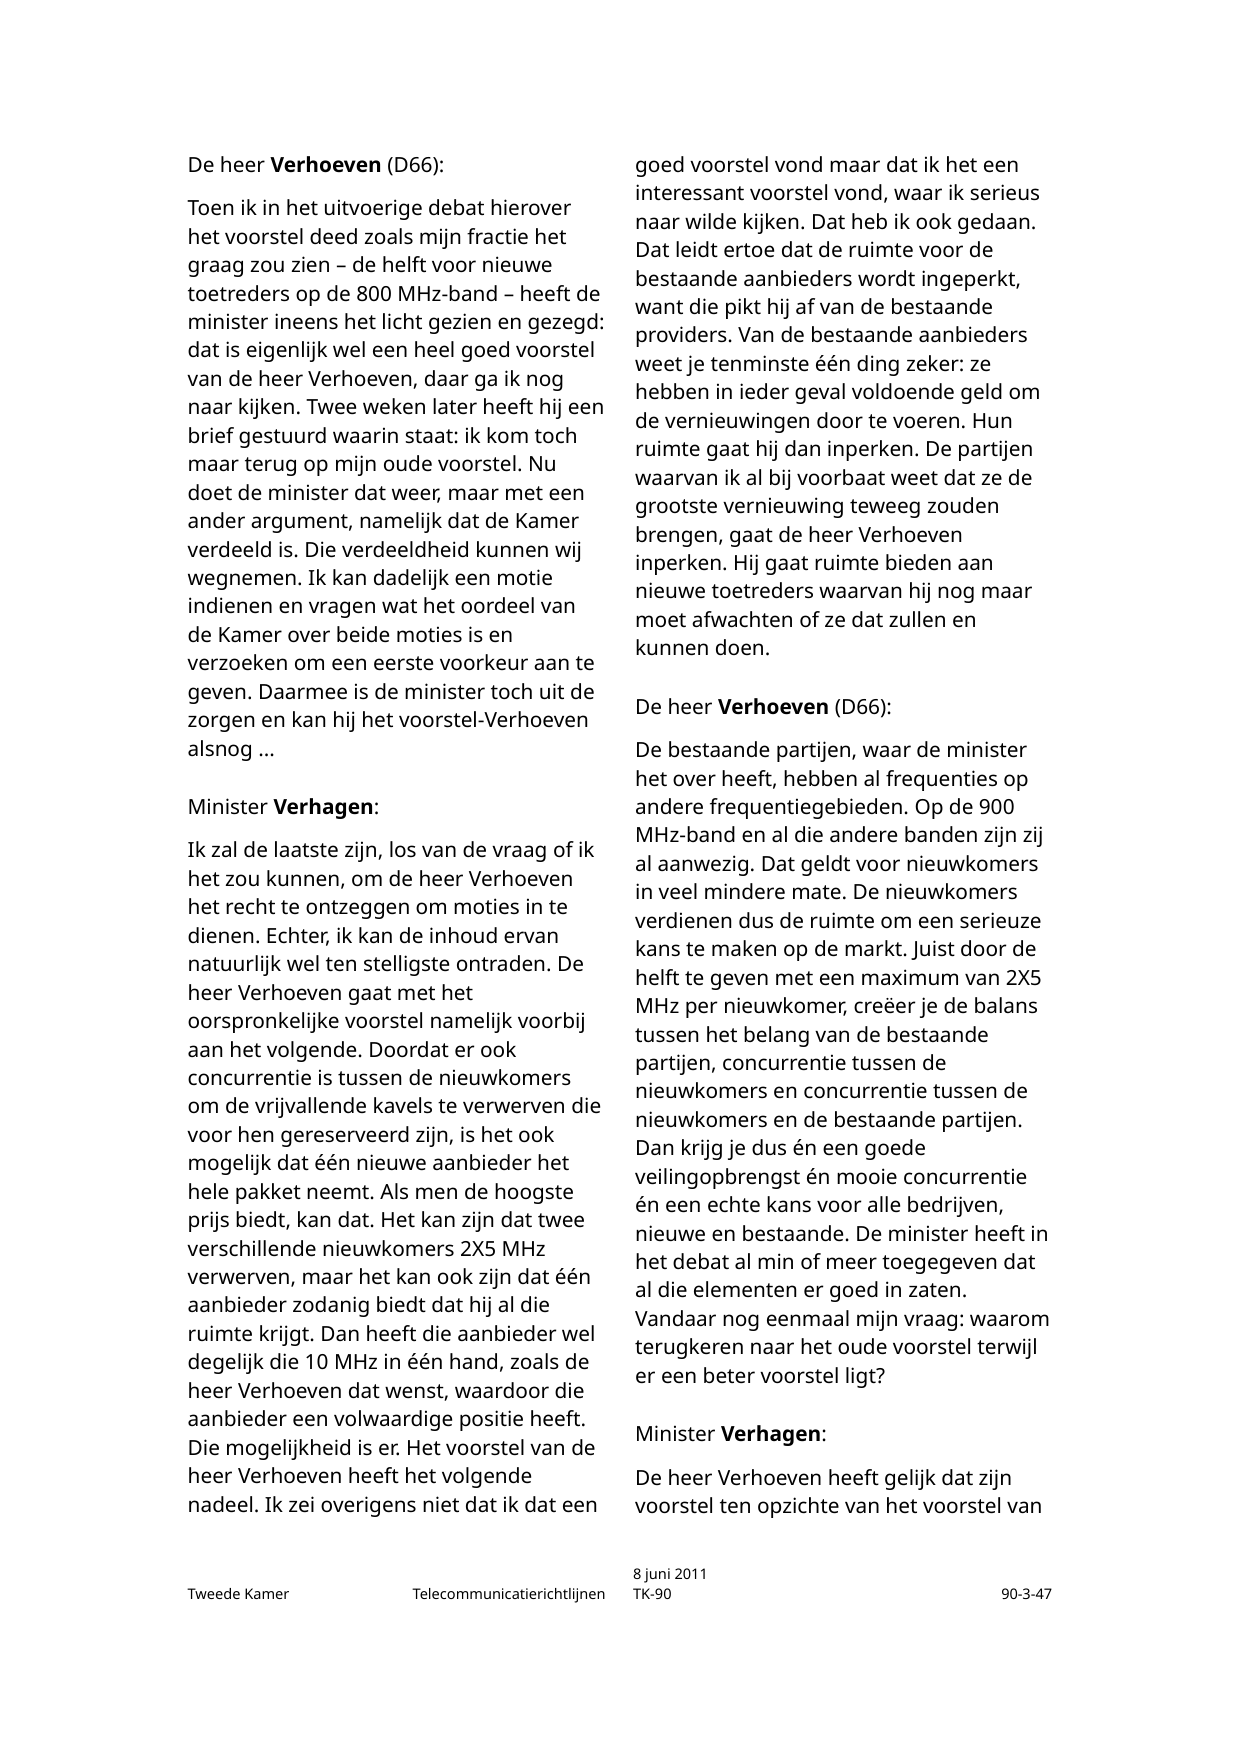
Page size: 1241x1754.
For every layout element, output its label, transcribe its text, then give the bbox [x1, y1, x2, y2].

text Minister Verhagen: [635, 1419, 1053, 1448]
text De heer Verhoeven heeft gelijk dat zijn voorstel ten opzichte van het voorstel van [635, 1463, 1053, 1520]
text Minister Verhagen: [187, 792, 605, 821]
text De bestaande partijen, waar de minister het over heeft, hebben al frequenties op andere frequentiegebieden. Op de 900 MHz-band en al die andere banden zijn zij al aanwezig. Dat geldt voor nieuwkomers in veel mindere mate. De nieuwkomers verdienen dus de ruimte om een serieuze kans te maken op de markt. Juist door de helft te geven met een maximum van 2X5 MHz per nieuwkomer, creëer je de balans tussen het belang van de bestaande partijen, concurrentie tussen de nieuwkomers en concurrentie tussen de nieuwkomers en de bestaande partijen. Dan krijg je dus én een goede veilingopbrengst én mooie concurrentie én een echte kans voor alle bedrijven, nieuwe en bestaande. De minister heeft in het debat al min of meer toegegeven dat al die elementen er goed in zaten. Vandaar nog eenmaal mijn vraag: waarom terugkeren naar het oude voorstel terwijl er een beter voorstel ligt? [635, 735, 1053, 1389]
text goed voorstel vond maar dat ik het een interessant voorstel vond, waar ik serieus naar wilde kijken. Dat heb ik ook gedaan. Dat leidt ertoe dat de ruimte voor de bestaande aanbieders wordt ingeperkt, want die pikt hij af van de bestaande providers. Van de bestaande aanbieders weet je tenminste één ding zeker: ze hebben in ieder geval voldoende geld om de vernieuwingen door te voeren. Hun ruimte gaat hij dan inperken. De partijen waarvan ik al bij voorbaat weet dat ze de grootste vernieuwing teweeg zouden brengen, gaat de heer Verhoeven inperken. Hij gaat ruimte bieden aan nieuwe toetreders waarvan hij nog maar moet afwachten of ze dat zullen en kunnen doen. [635, 150, 1053, 662]
text De heer Verhoeven (D66): [635, 692, 1053, 720]
text Ik zal de laatste zijn, los van de vraag of ik het zou kunnen, om de heer Verhoeven het recht te ontzeggen om moties in te dienen. Echter, ik kan de inhoud ervan natuurlijk wel ten stelligste ontraden. De heer Verhoeven gaat met het oorspronkelijke voorstel namelijk voorbij aan het volgende. Doordat er ook concurrentie is tussen de nieuwkomers om de vrijvallende kavels te verwerven die voor hen gereserveerd zijn, is het ook mogelijk dat één nieuwe aanbieder het hele pakket neemt. Als men de hoogste prijs biedt, kan dat. Het kan zijn dat twee verschillende nieuwkomers 2X5 MHz verwerven, maar het kan ook zijn dat één aanbieder zodanig biedt dat hij al die ruimte krijgt. Dan heeft die aanbieder wel degelijk die 10 MHz in één hand, zoals de heer Verhoeven dat wenst, waardoor die aanbieder een volwaardige positie heeft. Die mogelijkheid is er. Het voorstel van de heer Verhoeven heeft het volgende nadeel. Ik zei overigens niet dat ik dat een [187, 836, 605, 1518]
text De heer Verhoeven (D66): [187, 150, 605, 178]
text Toen ik in het uitvoerige debat hierover het voorstel deed zoals mijn fractie het graag zou zien – de helft voor nieuwe toetreders op de 800 MHz-band – heeft de minister ineens het licht gezien en gezegd: dat is eigenlijk wel een heel goed voorstel van de heer Verhoeven, daar ga ik nog naar kijken. Twee weken later heeft hij een brief gestuurd waarin staat: ik kom toch maar terug op mijn oude voorstel. Nu doet de minister dat weer, maar met een ander argument, namelijk dat de Kamer verdeeld is. Die verdeeldheid kunnen wij wegnemen. Ik kan dadelijk een motie indienen en vragen wat het oordeel van de Kamer over beide moties is en verzoeken om een eerste voorkeur aan te geven. Daarmee is de minister toch uit de zorgen en kan hij het voorstel-Verhoeven alsnog ... [187, 193, 605, 762]
